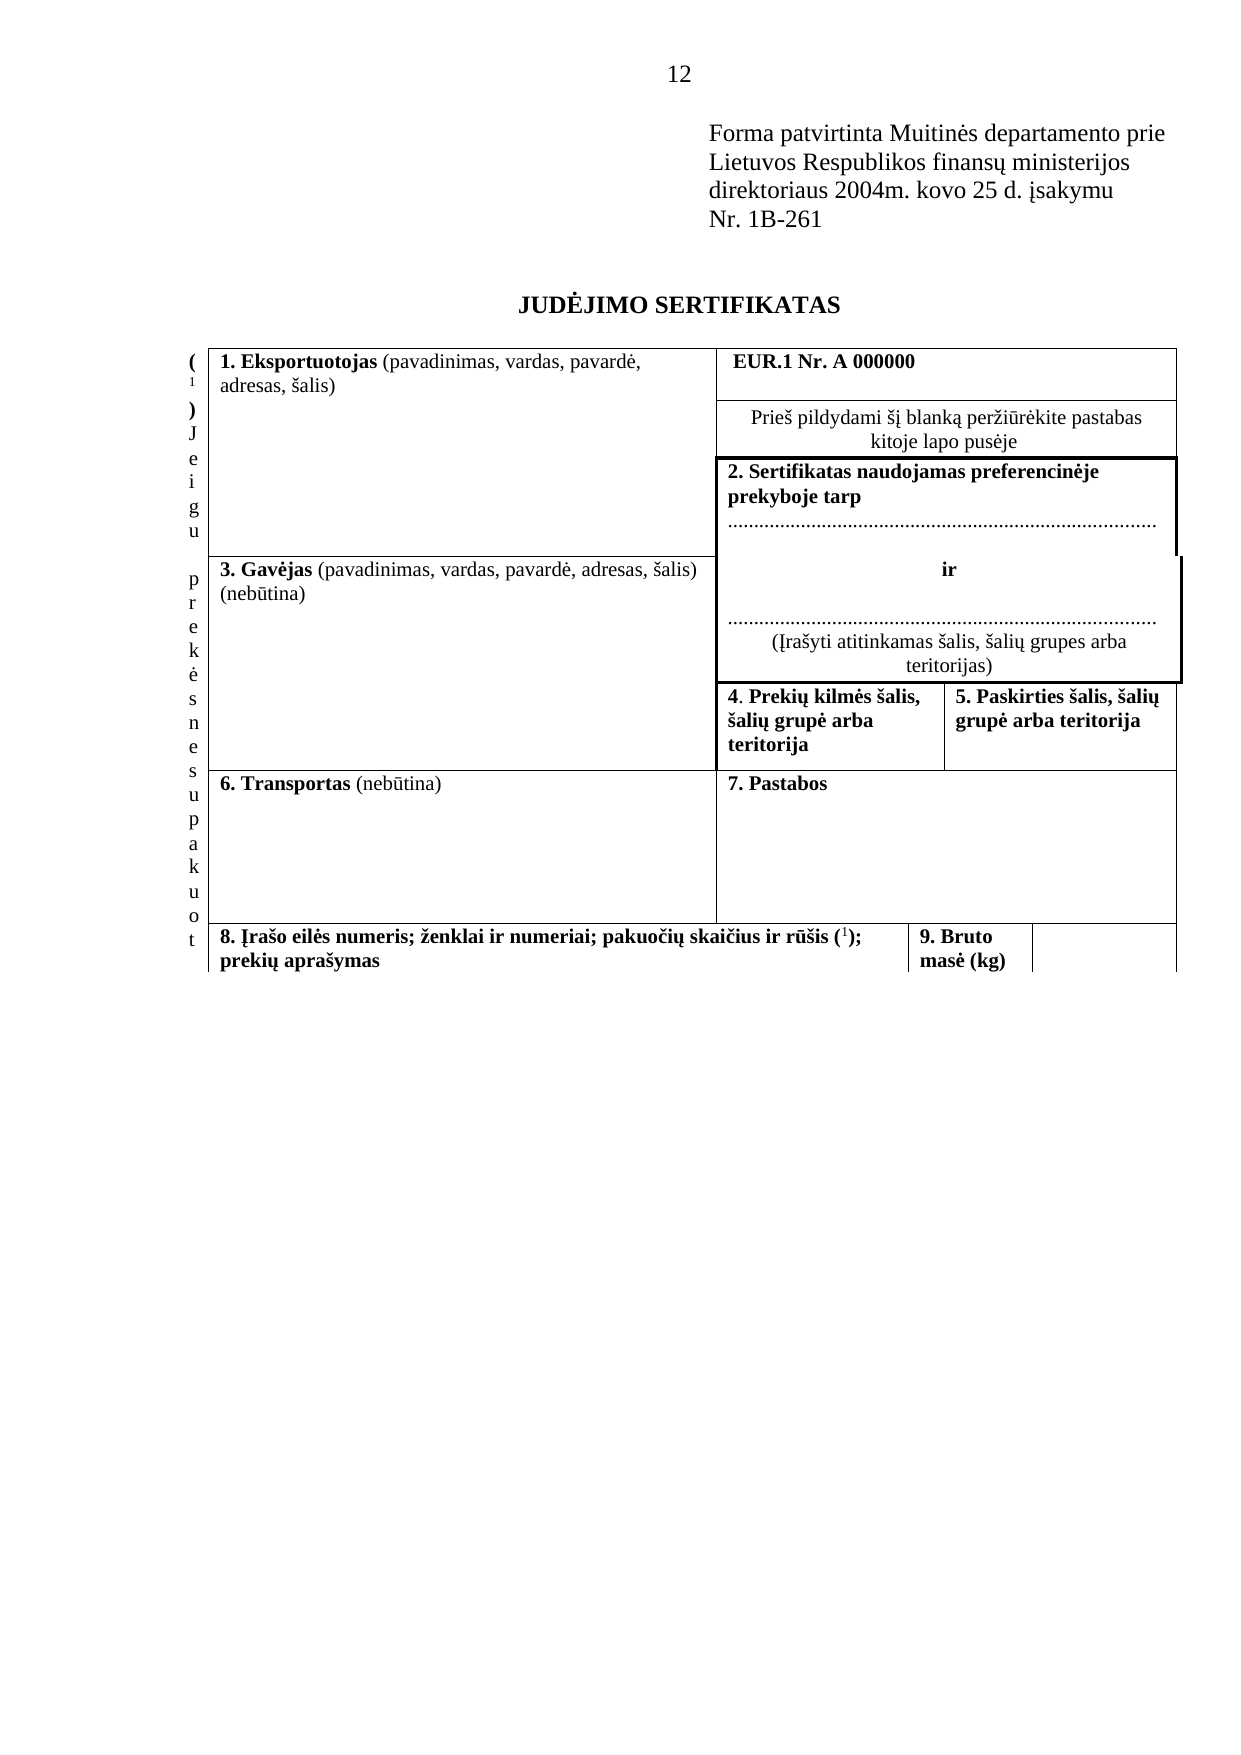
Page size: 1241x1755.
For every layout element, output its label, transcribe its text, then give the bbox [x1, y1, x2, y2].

table_cell [1177, 770, 1182, 801]
text direktoriaus 2004m. kovo 25 d. įsakymu [177, 176, 1181, 204]
table_cell 3. Gavėjas (pavadinimas, vardas, pavardė, adresas, šalis) (nebūtina) [209, 557, 715, 605]
table_cell 2. Sertifikatas naudojamas preferencinėje prekyboje tarp [718, 460, 1175, 556]
table_header (1) Jeigu prekės nesupakuotos, atitinkamai nurodykite krovinio vietų skaičių ar būklę (formą). [177, 348, 208, 972]
table_cell 7. Pastabos [717, 771, 1176, 801]
text Forma patvirtinta Muitinės departamento prie [709, 118, 1181, 147]
table_cell Prieš pildydami šį blanką peržiūrėkite pastabas kitoje lapo pusėje [717, 401, 1176, 456]
text JUDĖJIMO SERTIFIKATAS [177, 291, 1181, 319]
text Nr. 1B-261 [177, 204, 1181, 233]
table_cell [1177, 923, 1182, 972]
table_cell [209, 605, 715, 769]
table_cell 4. Prekių kilmės šalis, šalių grupė arba teritorija [718, 684, 944, 769]
table_cell ir (Įrašyti atitinkamas šalis, šalių grupes arba teritorijas) [718, 556, 1180, 681]
table_cell 6. Transportas (nebūtina) [209, 771, 716, 801]
table_cell [1177, 881, 1182, 923]
table_header [1177, 348, 1182, 400]
table_cell [717, 801, 1176, 923]
table_cell [1177, 400, 1182, 456]
table_cell [1033, 924, 1176, 972]
table_header 1. Eksportuotojas (pavadinimas, vardas, pavardė, adresas, šalis) [209, 349, 716, 400]
table_cell 5. Paskirties šalis, šalių grupė arba teritorija [945, 684, 1176, 769]
table_cell [209, 400, 716, 556]
table_cell [1177, 845, 1182, 881]
table_header EUR.1 Nr. A 000000 [717, 349, 1176, 400]
table_cell [209, 801, 716, 923]
text Lietuvos Respublikos finansų ministerijos [177, 147, 1181, 176]
table_cell [1177, 710, 1182, 741]
table_cell [1177, 684, 1182, 709]
table_cell [1177, 741, 1182, 769]
table_cell [1178, 456, 1182, 556]
table_cell [1177, 801, 1182, 845]
table_cell 9. Bruto masė (kg) [909, 924, 1032, 972]
table_cell 8. Įrašo eilės numeris; ženklai ir numeriai; pakuočių skaičius ir rūšis (1); prekių aprašymas [209, 924, 908, 972]
